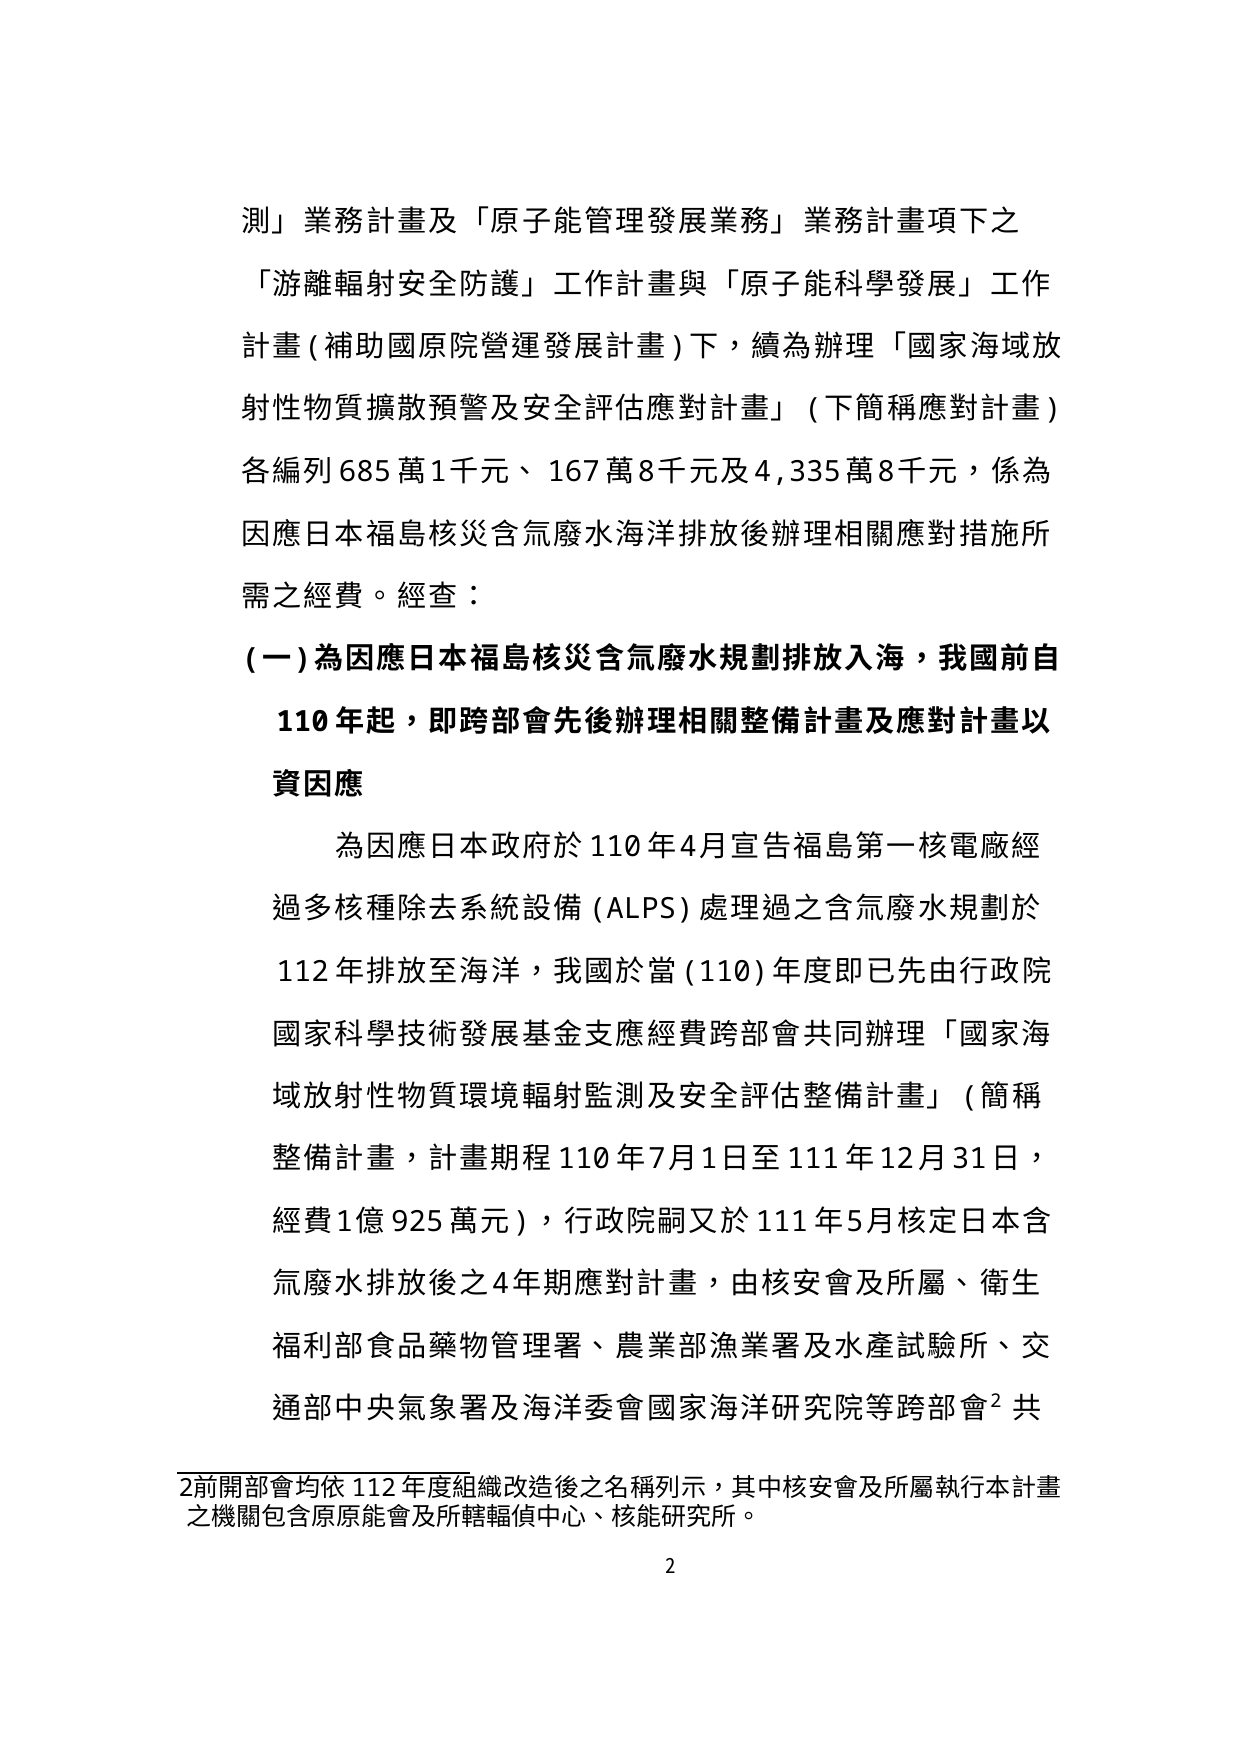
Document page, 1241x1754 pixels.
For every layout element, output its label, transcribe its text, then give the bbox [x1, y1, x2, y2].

text 前開部會均依112年度組織改造後之名稱列示，其中核安會及所屬執行本計畫之機關包含原原能會及所轄輻偵中心、核能研究所。 [178, 1473, 1063, 1532]
text 為因應日本政府於110年4月宣告福島第一核電廠經過多核種除去系統設備(ALPS)處理過之含氚廢水規劃於112年排放至海洋，我國於當(110)年度即已先由行政院國家科學技術發展基金支應經費跨部會共同辦理「國家海域放射性物質環境輻射監測及安全評估整備計畫」(簡稱整備計畫，計畫期程110年7月1日至111年12月31日，經費1億925萬元)，行政院嗣又於111年5月核定日本含氚廢水排放後之4年期應對計畫，由核安會及所屬、衛生福利部食品藥物管理署、農業部漁業署及水產試驗所、交通部中央氣象署及海洋委會國家海洋研究院等跨部會共同執行，計畫期程4年(112至115年)，總經費5億1,109萬2千元，內容包含「海域重要魚場水質與洄游魚種輻射安全評估研究」、「日本含氚處理水排放對水產動物類及藻類劑量安全與風險研究」、「海域放射性物質排放事件例行化預報及異常排放示警處理研究」及「海洋輻射沿近岸生態系核污染採樣調查」等4子項計畫，針對日本含氚核廢水排放進行應對技術發展、執行全方位海域輻射監測、建立監測資訊跨部會運用流程、開發海洋輻射外釋衝擊潛勢預報系統，並進行海域生態影響評估，以確保國人食安。其中核安會及所屬輻偵中心、行政法人國原院分配之預算分別為842萬8千元、3,440萬4千元及2億2,746萬4千元，合共2億7,029萬6千元，占計畫總經費52.89%。 [266, 802, 1063, 1427]
text 測」業務計畫及「原子能管理發展業務」業務計畫項下之「游離輻射安全防護」工作計畫與「原子能科學發展」工作計畫(補助國原院營運發展計畫)下，續為辦理「國家海域放射性物質擴散預警及安全評估應對計畫」(下簡稱應對計畫)各編列685萬1千元、167萬8千元及4,335萬8千元，係為因應日本福島核災含氚廢水海洋排放後辦理相關應對措施所需之經費。經查： [236, 177, 1063, 615]
text (一)為因應日本福島核災含氚廢水規劃排放入海，我國前自110年起，即跨部會先後辦理相關整備計畫及應對計畫以資因應 [236, 615, 1063, 802]
